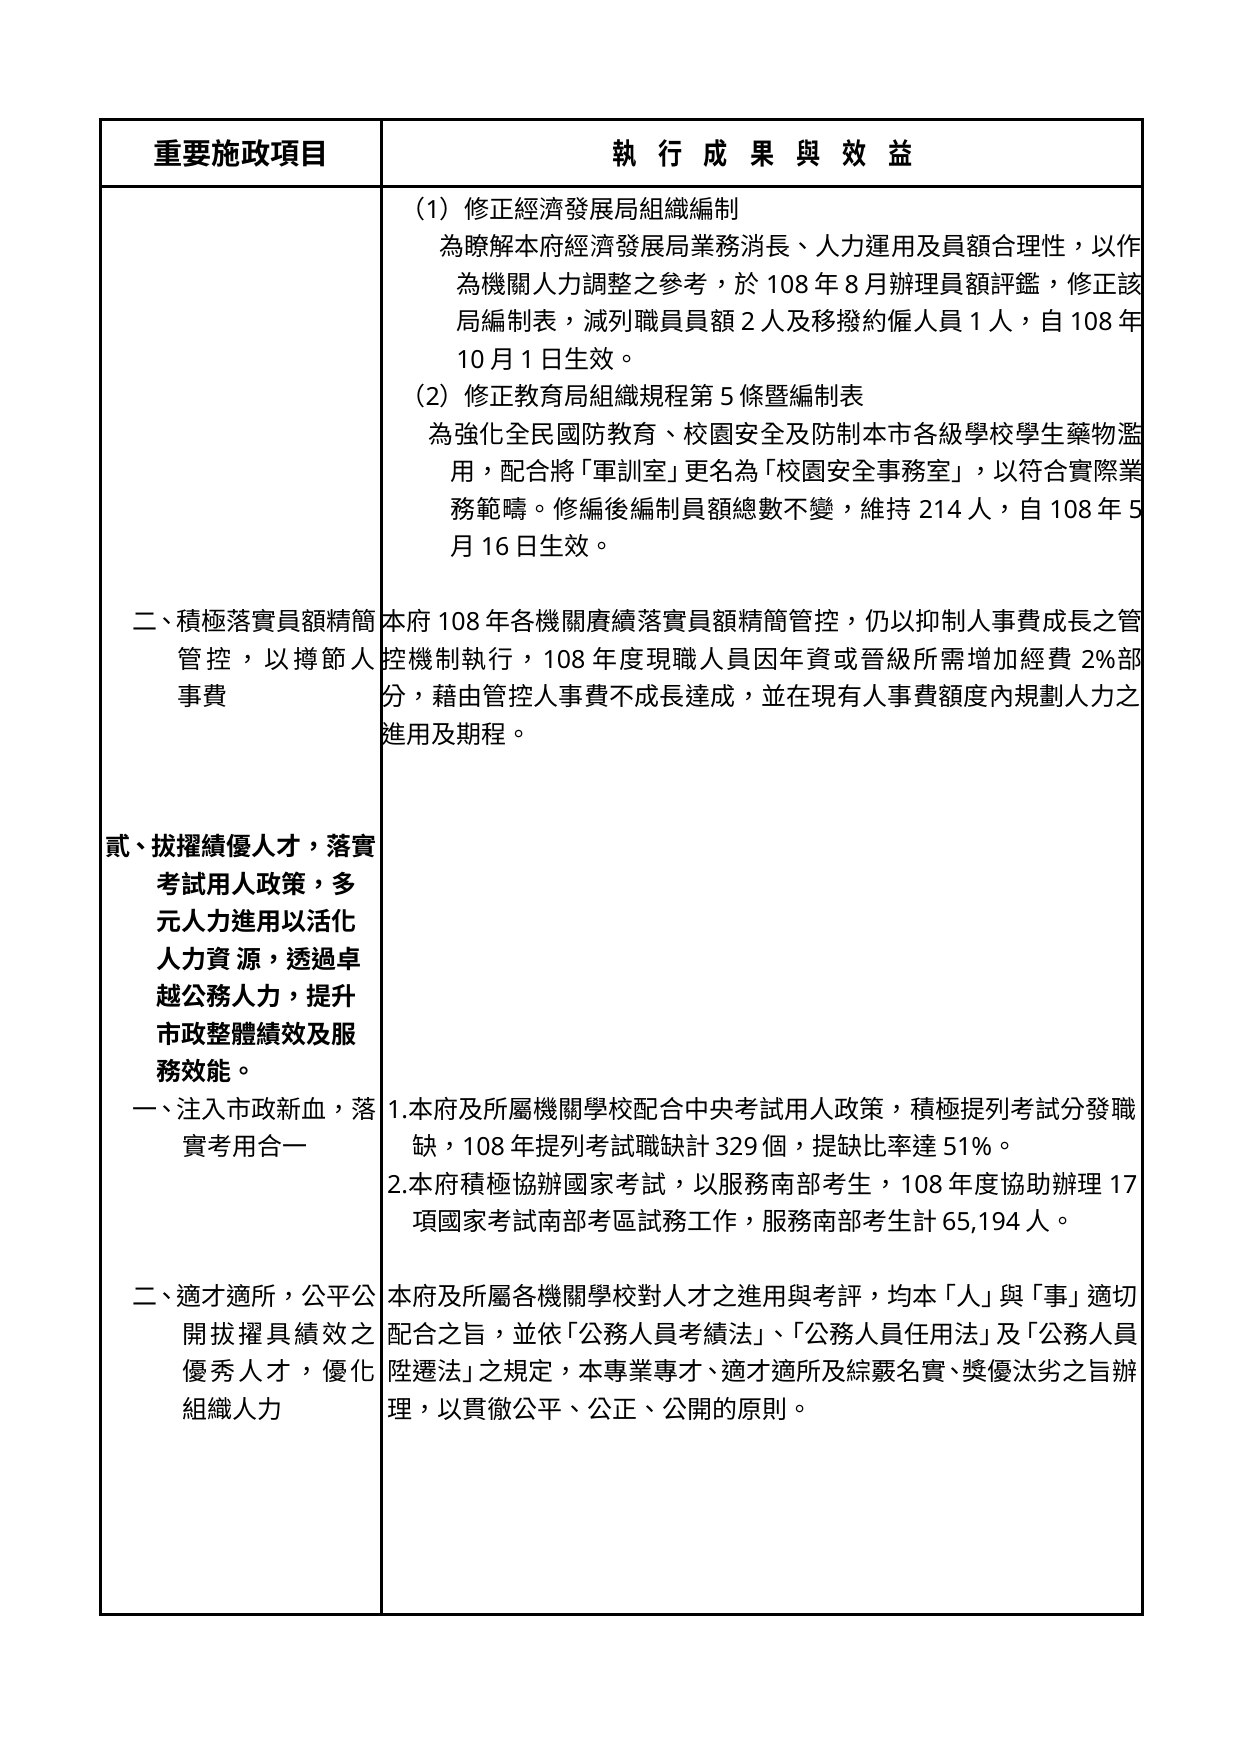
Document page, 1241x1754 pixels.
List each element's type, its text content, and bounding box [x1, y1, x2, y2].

table_cell 依市政需要適時檢討組織功能並合理配置員額，持續落實員額精簡及撙節人事費措施。 一、配合市政發展需要，落實員額配置策略化管理 二、積極落實員額精簡管控，以撙節人事費 貳、拔擢績優人才，落實考試用人政策，多元人力進用以活化人力資 源，透過卓越公務人力，提升市政整體績效及服務效能。 一、注入市政新血，落實考用合一 二、適才適所，公平公開拔擢具績效之優秀人才，優化組織人力 參、深根性別平等意識，養成公務人員性別敏感度，於擬定政策、計畫及措施時融入性別觀點，型塑職場性別友善文化。 一、策動性別平等機制，展現本府運作亮點 二、 落實性別意識培力，傳遞性別平等觀點 肆、落實本府以人為本政策，重視員工潛能及潛在需求，推動員工協助方案(EAP)，以提升行政績效及服務品質，營造員工幸福職場 一、提供員工諮商服務 二、辦理宣導活動 三、增強關懷員職能 四、推動成效屢獲佳績 伍、整合訓練資源，培育契合市政發展需要之治理人才，厚實公務人力資源發展。 一、 精進文官多元核心能力培訓課程 二、因地制宜，推廣多元在地化學習 三、精進新進人員集中實務訓練 四、深耕新進人員專業能力，培育發展潛力人才 陸、落實身心障礙者權益及原住民族工作權保障，超額進用身心障礙人員及原住民，保障就業權益。 一、足額進用身心障礙人員 二、落實進用原住民 柒、表彰績優公務典範，激發工作士氣與熱忱，策進團隊動能 一、推薦參選傑出貢獻獎，激勵工作熱忱 二、表揚模範公務人員 捌、融合訓練資源，聚焦市政專業核心能力，開發多元學習機制，培育深具前瞻思維的市政治理人才，展現城市競爭力，發揚高雄魅力 一、辦理市府首長共識營，凝聚市政團隊能量 二、培育市府領導能力人才，擴展國際視野 玖、發展城市治理及高雄在地特色數位課程，創造市政知識經濟新價值；配合中央數位學習整合平台數位課程標準化，啟動優質數位化行動學習新未來 一、發展高雄特色數位學習知識，打造「Learning on the go」智慧學習新模式 二、參與國際競賽，深化數位行銷 拾、完善公教人員多元照顧，妥編退撫預算，加強關懷照顧退休人員及遺族，提升退休生活品質。 一、妥編退撫預算，覈實辦理退休、資遣、撫卹案件 二、落實關懷照護退休人員 三、辦理退休生涯規劃研習班 拾壹、強化公私協力模式，精進多元福利服務措施，建構員工友善職場；激發公教人員積極參與公共服務動能，再創金齡風華。 一、推廣公教志願服務理念 二、規劃公教未婚聯誼，拓寬社交生活領域 三、落實員工健康自主管理，補助公教健檢費 四、優化多元員工社團，鼓勵工作生活平衡 五、豐富多元福利措施，延伸服務效能 拾貳、便捷人事資訊服務，精進資料統計探勘，創造資料共享效益，深化決策品質能量 一、深化人事資訊服務品質 二、精進人事決策品質 三、擴大人事服務應用層面 [102, 188, 380, 1613]
table_cell 為厲行本府人力合理配置與落實員額管理，打造「組織精實、人力彈性、兼具效率效能」的政府，於各機關提出用人需求時務求考量人事成本，以減輕本府財政負擔，並同時確保施政及業務推動順遂，相關具體做法如下： 1.配合市政需求設立「青年局」為府屬一級機關，打造高雄成為南部青年創業總基地 （1）修正本府組織自治條例 為專責整合中央與地方、以及產官學與民間資源，協助青年規劃就業、創業等相關問題，設立「青年局」為府屬一級機關，配合修正本府組織自治條例第6條及第17條，自108年10月1日施行。 （2）訂定青年局組織規程暨編制表 為致力輔導青年就業、創業，並推廣青年參與公共事務，及重視青年人力資源與運用，以提升創新創業之效能，爰成立一級機關青年局，訂定該局組織規程暨編制表，編制員額計37人，自108年10月1日施行。 （3）修正經濟發展局、都市發展局、勞工局、農業局及研究發展考核委員會等5機關組織規程暨編制表 配合青年局成立，上開5機關相對移撥編制員額7人，修正該等機關組織規程暨編制表，自108年10月1日施行。 2.為應本市長照業務發展實需，並整合社衛政長期照顧服務，成立「長期照顧中心」 （1）修正衛生局組織規程第3條、第5條、第13條暨編制表 為整合社衛政長期照顧服務資源及應本市長照業務發展實需，將衛生局「長期照護科」改設為「長期照護中心」，以提供長照單一窗口服務。原編制員額262人，經由社會局移撥編制員額8人，修編後編制員額為270人，自109年1月1日生效。 （2）修正社會局組織規程第3條、第4條、第14條暨編制表 配合長期照顧業務移撥衛生局，減列編制員額8人，修正後編制員額總數203人，自109年1月1日施行。 3.辦理員額評鑑，並依機關業務需要適時修正組織及人力調整配置 （1）修正經濟發展局組織編制 為瞭解本府經濟發展局業務消長、人力運用及員額合理性，以作為機關人力調整之參考，於108年8月辦理員額評鑑，修正該局編制表，減列職員員額2人及移撥約僱人員1人，自108年10月1日生效。 （2）修正教育局組織規程第5條暨編制表 為強化全民國防教育、校園安全及防制本市各級學校學生藥物濫用，配合將「軍訓室」更名為「校園安全事務室」，以符合實際業務範疇。修編後編制員額總數不變，維持214人，自108年5月16日生效。 本府108年各機關賡續落實員額精簡管控，仍以抑制人事費成長之管控機制執行，108年度現職人員因年資或晉級所需增加經費2%部分，藉由管控人事費不成長達成，並在現有人事費額度內規劃人力之進用及期程。 1.本府及所屬機關學校配合中央考試用人政策，積極提列考試分發職缺，108年提列考試職缺計329個，提缺比率達51%。 2.本府積極協辦國家考試，以服務南部考生，108年度協助辦理17項國家考試南部考區試務工作，服務南部考生計65,194人。 本府及所屬各機關學校對人才之進用與考評，均本「人」與「事」適切配合之旨，並依「公務人員考績法」、「公務人員任用法」及「公務人員陞遷法」之規定，本專業專才、適才適所及綜覈名實、獎優汰劣之旨辦理，以貫徹公平、公正、公開的原則。 1.為積極推動性別平等觀點納入各項政策、方案、計畫、預算及法案當中，業於103年訂定「高雄市政府所屬各一級機關設置性別平等執行小組計畫」，108年本府各一級機關全數成立性別平等執行小組並召開會議，藉由各機關執行小組會議機制落實推動性別友善措施。 2.依據「109年行政院辦理直轄市與縣（市）政府推動性別平等業務輔導獎勵計畫」本府於108年3月4日函頒「109年高雄市政府所屬各機關推動性別平等獎勵計畫」，本府提報與性別平等相關之創新計畫、措施或感動事蹟項目計「性別平等創新獎」24案及「性別平等故事獎」23案，共47案。 1.本府性別意識培力完訓情形 (1)性別主流化訓練：依「高雄市政府第四階段推動性別主流化實施計畫」規定，每人每年須完成2小時訓練時數，108年度本府公務人員均已完成前揭訓練，完訓率達100%。 (2)CEDAW教育訓練：為促進各機關同仁將「消除對婦女一切形式歧視公約(CEDAW)」理念運用於業務中，依據「消除對婦女一切形式歧視公約(CEDAW)」教育訓練及成效評合實施計畫」規定以，106至108年3年內受訓涵蓋率至少達50%(含實體、數位課程，每人至少3小時)，其中實體課程應達15%且至少2,000人。本府公務人員於106年至108年間均已完成CEDAW訓練相關課程，完訓率達100%，業達成106至108年3年內受訓涵蓋率至少達50%之目標，其中15,224人完成CEDAW訓練實體課程，完訓率為67.9%，業達成106年至108年完訓率達編制員額數15%之目標。 本府自民國92年起至今，持續推展並導入本府公教同仁心理健康及員工協助方案概念，以落實人性關懷，發現並協助公教員工解決可能影響工作效能之相關問題，108年執行成果如下： 1.個別諮商服務 108年委託「張老師」基金會高雄分事務所提供員工專業諮商服務，諮商服務由「張老師」針對個案需求，搭配相關專業領域諮商師，以提升諮商服務之品質，108年1至12月計提供81.5人次個別諮商服務。 2.團體諮商服務 為創造更佳的職場組織氣候，預防不良情緒因子影響工作表現及個人身心，並促使組織有效溝通凝聚向心力，108年1至12月共辦理溝通問題團體諮商計2場次。 1.108年度計畫業製成電子書置於本府員工協助方案專區供公務同仁下載運用。 2.辦理宣導共524場次，計25,917人參加。 1.107年5月8日訂頒「高雄市政府暨所屬機關學校關懷員培訓計畫」，組織本府關懷網絡，專案培訓本府關懷員。 2.108年度培訓分4階段，全程參與4階段課程後頒發證書，本次計有28名人員完訓。 (1)專班課程：108年4月8日、10日、15日、18日及22日共5天辦理「關懷員認證初階班」。 (2)參訪及研討與分享：108年11月25日參訪本府衛生局社區心理衛生中心及財團法人「張老師」基金會高雄分事務所，以認識本府內、外部EAP健康面資源。並藉「張老師」基金會場地供成員間相互討論關懷案例與心得交流後推派代表報告，並請林總幹事家正協助檢視分享內容及給予回饋意見，以印證理論與實務經驗結合。 (3)實例實習：於108年12月16日前繳交至少3篇關懷心得報告。 3.於108年12月17日召開一級局處關懷員運作機制建立方式座談會，分享交流推動成效並集思廣益規劃未來方向。 本府於102年起積極推動員工協助方案，歷年參加中央評鑑該項業務均獲得佳評，108年度針對員工實際需求，規劃富涵效益又別具新意之服務措施，經中央評鑑獲得「優等獎」之肯定，讓本府的努力獲得鼓舞。 1.配合本府核心職能架構，規劃多元培訓課程，提升公務人力素質 (1)108年度賡續配合本府職能模型，依據職能缺口發展職能導向系統學習，並結合市政發展需要，規劃市政發展願景、國家發展政策、共通核心能力、管理核心能力、專業核心能力等五大核心能力主軸研習課程。 (2)108年度原計畫開辦實體訓練班次415班，經與各機關合作追加辦理至496班，計培訓29,647人次，40880.5人天次，有效提升本府同仁專業核心能力及公務人力素質。 2.精進公務同仁專業核心能力，辦理各類專業認證班期 (1)辦理政府採購專業人員基礎班6期，進階班2期 為增進採購人員專業知能，提升政府採購效率及品質，預防採購缺失發生，108年計辦理政府採購專業人員基礎班6期、進階班2期，計有419人取得公共工程委員會核發採購基礎班及格證書、25人取得進階班及格證書。 (2)辦理少年犯罪防治宣導講師認證班1期 學習運用簡報短講的技巧宣導少年犯罪防治，並教導兒少如何拒絕誘惑、遠離毒品。於108年2月15日辦理6小時，計40人通過認證。 (3)辦理「ISO 27001 主導稽核員資安專業證照班」 為協助本府資通安全責任等級B、C級公務機關，符合「資通安全管理法-資通安全責任等級分級辦法」有關資安專業證照之要求，本府公務人力發展中心與本府資訊中心於9月10日至12月4日合作辦理「ISO 27001 主導稽核員資安專業證照班」，共辦理4期，參訓人數計54人，以提升機關資安稽核水平，加強資安防護能量。 (4)辦理消防安全檢查實務認證班1期 強化本府消防局執行各項消防安全檢查執法能力及檢查技能，以提升消防安全檢查品質。於108年10月1日至10月15日辦理60小時，計45人通過認證。 3.跨界協力合作，注入課程發展新思維 (1)108年3月29日與地方政府永續發展理事會(ICLEI)共同合作辦理「地方氣候行動研習班」，藉由國際組織專業人才力量，提供課程發展新觀點，以培養本府主管同仁以創新的方式協助本市邁向永續城市、生態城市、綠色城市的知能，參訓主管計27人；另為擴大學習效益，並將課程錄影轉製作成數位學習課程。 (2)108年7月19日至8月16日，計5天，與國立高雄科技大學合辦「安啦！帶您搞定活動企劃教戰班」，提升本府市政活動能見度及活躍性，並加強市政行銷深度，培養市府活動規劃及整合行銷人才，參訓人數計38人。 (3)108年9月15日至11月2日與高雄大學合作辦理「全球化與東南亞研習班」，本班以Moocs課程方式授課，結合3次實體課程及「ShareCourse學聯網」，進行實體與線上的課程學習與分享、討論及測驗，本班期帶領學員從全球化的發展脈絡中瞭解東南亞的過去、現況與未來，開拓學員全新視野，參訓學員計18人。 訂頒「高雄市政府所屬各機關學校運用公務人力發展中心『幸福高雄‧創新卓越』學習列車實施計畫」，108年計辦理234場次、調訓13,163人次，另為配合機關專業訓練之需求，亦鼓勵各機關或與鄰近機關學校共同辦理專業訓練，以發揮策略聯盟及在地化培育之訓練效益。 1.為強化新進人員專業核心能力，108年規劃辦理「高雄市政府人事人員專業培訓計畫」之「新進人員班」，共計有39人完訓，訓後課程滿意度達96.35%。 2.本專班之講師係由人事處股長擔任，課程講授係以實務案例與法規進行經驗傳承交流與分享，期透過專業職能核心課程之設計與教授，全面提升人事人員專業與效能，協助機關成就施政願景。學員回饋意見表示：課程安排很紮實獲益良多、對人事業務有更深一層瞭解等。 1.辦理市政生力軍研習 為強化本府新進同仁熟稔市政願景，提升市政效能，108年度 規劃辦理2班期市政生力軍研習，遴聘研考會王士誠組長擔任講座，分別於108年4月12日及同年9月18日假人發中心辦理，共計有150人參訓，訓後平均滿意度達93.6%。 2.辦理新進人員集中實務訓練 為提升新進人員瞭解本府市政願景，並縮短適應期及確保執行職務程序之正確性，特舉辦107年地方特考錄取人員一般行政、土木工程(含水利工程、都市計畫技術、建築工程、水土保持)之新進人員集中實務訓練，計44人參訓。 依「身心障礙者權益保障法」規定，本府至108年12月止應進用身心障礙者1,162人，已進用1,943人，進用比率達167%。 依「原住民族工作權保障法」規定，本府應進用原住民64人，已進用210人，進用比率達328%。 為提升激勵公務人員工作熱忱、提高服務品質及工作績效，爰依據「公務人員品德修養及工作績效激勵辦法」及「公務人員傑出貢獻獎遴薦選拔審議及表揚要點」遴薦本府績優人員及團體，個人組2人、團體組2組，參加銓敘部辦理之「108年公務人員傑出貢獻獎」選拔。其中本府工務局新建工程處-「建構亞洲新灣區、營造水岸新空間」，榮獲108年公務人員傑出貢獻獎團體獎並獲頒獎金新臺幣30萬元。 為激勵工作熱忱及基層士氣，提高服務品質與行政效能，依據「行政院表揚模範公務人員要點」及「高雄市政府暨所屬各機關選拔模範公務人員實施要點」，辦理本府108年模範公務人員選拔，經評審結果核定消防局隊員施心章等10人當選模範公務人員，並業於108年6月25日第428次市政會議中表揚，依規定頒發獎狀1幀、獎金5萬元，並給予公假5天。 於108年1月6日假本府公務人力發展中心辦理「高雄崛起－打造清廉、熱情及專業的施政團隊」第1次首長團隊共識營，由研考會等4局處進行專題報告，並由觀光局等4局處針對業務健檢，本次共識營共計有市長、副市長、秘書長、副秘書長、一級機關首長及機要人員等51人與會。 1.中高階主管人才培育 高階領導研究班 為強化本府高階主管人員政策分析及管理能力，並促進高階人才交流，推薦教育局陳副局長佩汝參加行政院人事行政總處高階領導研究班，赴美國哈佛大學甘迺迪政府學院訓練2週。 組團出國專題研究 為擴展本府中高階公務人員國際視野，提升渠等政策規劃能力並強化其國際競爭力，推薦工務局傅副總工程司昭睿參加行政院108年組團出國專題研究「韌性都市班」，赴日本專題研究2週。 初任薦任官等主管職務人員研習班 為強化初任薦任主管人員之團隊建立、表達、溝通、創意、執行力、為民服務等管理能力，俾勝任主管職務，依公務人員陞遷法第14條規定，於108年6月4日至17日及10月1日至14日分別辦理2班期「初任薦任官等主管職務人員研習班」，計有75人完訓。 中階主管「市政規劃創新管理人才精進班」 為提升本府市政團隊執行力並落實「打造市府團隊為快樂、陽光、主動之服務團隊」之施政理念，於108年6月17日至7月12日辦理1班期「市政規劃創新管理人才精進班」，計有薦任八職等以上主管人員33人參訓，訓後平均滿意度達96.45%，學員回饋意見表示：大數據、願景課程及創新管理課程皆有極大助益。 辦理本市國中小主任儲訓班，培訓治校專才 為培育並儲備本市國中小主任，分別辦理「國中主任儲訓班」及「國小主任儲訓班」。訓期自6月24日至7月19日，共計4週，研習時數120小時，培訓國中主任34名、國小主任65名，課程加強學校主任教育專業素養，增進學校行政知能，通過培訓人員列冊做為國中小學校主任派任之儲備人員。 2.辦理各類國際語言班期，增進外語溝通能力 (1)函頒英語檢測補助英檢報名費用等激勵措施，如通過英語檢定後，由各機關視其經費情形酌予補助每人最高新台幣5,000元。108年賡續鼓勵同仁參加英語檢測，並於11月1日及11月8日假本府人發中心辦理多益測驗，計有76人到考。截至12月止，本府通過英語檢定人數計5,452人，比例達27.87%，較行政院「提升公務人員英語能力改進措施」規定18%，高出9.87%。 (2)辦理「英語能力(多益)檢定班」 為提升本府公務人員英語能力語文素養，於108年7月17日及11月6日辦理「英語能力(多益)檢定班」共2期，每期各5天，每週上課1次，共有71人參加，以提升本府同仁英文多益檢定成績及英語能力。 (3) 辦理「國際語言系列-基礎日語入門班」 為增進本府公務同仁日語基礎溝通能力，108年7月25日至8月22日針對日語會話基礎辦理實體課程30小時，學習日常生活會話及日本文化介紹，共計46人參訓。 3.專書閱讀推廣競賽及心得寫作薦送參賽榮獲獎項 本府108年度「公務人員專書閱讀推廣暨心得寫作競賽」，榮獲直轄市政府優良獎；其中鼓山高級中學人事室組員梁婉媚及路竹區大社國小人事室主任林宛靜心得寫作作品，更分別榮獲國家文官學院評選為金椽獎及佳作獎之肯定。 1.啟動數位培訓新思維 訂定「高雄市政府108年度推動數位學習實施計畫」，推動行動學習，擇選適合行動手機及平板裝置閱讀數位學習教材並以獎勵方式鼓勵同仁上網閱讀，提供多元學習管道，積極推動數位學習，型塑優質組織數位學習文化。 2.擴大數位應用價值，提升學員自主學習行動力 加盟中央「e等公務園+」公部門數位學習資源整合平臺，發展高雄在地數位學習知識，以高雄城市治理典範與特色，打造智慧學習新模式，本府「e等公務園+～港都e學苑」數位學習平台提供多媒體動畫、影音課程，計有政策能力訓練、領導力發展、機關業務知能訓練、自我成長及其他等四大類別，共210門362小時，108年度認證人數511,885人次，認證時數926,651小時。 1.數位課程參與國際競賽獲肯定 (1)「Sauntering in Hamasen」數位課程參加國際數位學習協會(International E-Learning Association ,IELA) 認證競賽獲優秀賞(Honorable Mention)肯定。 (2)「EMIC輕鬆學-應變管理沒煩惱」數位課程獲美國Brandon Hall Group 最佳學習方案銅牌獎(Best Results of a Learning Program)肯定。 2.翻轉政策亮點行銷，擴散數位學習成效 辦理數位課程閱讀行銷活動，增加「港都e學苑」線上閱讀人數，達到有效推廣數位課程、政策宣導及促進相關學習資源利用之目的，擴散數位學習成效。108年辦理「英文Fun心讀Let’s Go」、「悠遊學閱讀趣」、「樂在港都閱讀趣」、「秋高氣爽閱讀趣」四場次數位行銷活動，計有17,885人次參與。 108年辦理退撫資遣情形如下： 退休公務人員367人、教育人員443人，合計810人。 2.公務人員撫卹32人、教育人員17人，合計49人。 3.資遣公務人員0人、教育人員0人，合計0人。 1.如期發放月退休金 自107年起如期於每月1日發放退休人員月退休金，截至108年12月支領月退休人員共計24,575人，其中公務人員9,071人、教育人員15,504人。 2.核發年節特別照護金 (1)依「早期支領一次退休金生活困難退休公教人員發給年節照護金作業要點」核發68年以前支領一次退休金生活困難之退休人員三節照護金。 (2)銓敘部於108年5月17日修正上開規定，調高個人最低生活所需標準及年節照護金額度，本府108年中秋節起，單身照護者新增3人，每節發放21,600元(原18,000元);有眷照護者新增1人，每節發放37,000元(原31,000元)。 (3)108年度計發放單身28人、有眷9人，總計37人。 為協助公教人員預為規劃退休生涯，鼓勵退休人員積極投入社會志願服務行列，於108年2月26日及8月14日假本府公務人力發展中心辦理「退休生涯規劃研習班(一)、(二)、」2場次，共計174人參加，學員滿意度達九成以上。 1.尋求公私協力合作，辦理多元志工體驗 (1)結合本府公教員工社團—書法社，於春節前撰寫春聯，轉請社團法人高雄市慈善團體聯合總會於辦理歲末送暖活動時，轉贈經濟弱勢家庭，提升社會資源運用，使社團成員得以參與社會服務回饋社會。 (2)108年12月10日辦理「公教志工一日體驗營」研習，以「陪伴學習」為課程主軸，前往本市田寮區自閉症者學習穩定情緒照護機構—星星兒的家學習體驗，共計29人參加，滿意度高達9成以上。 2.導入志願服務理念，充實員工生涯規劃 (1)108年4月24日辦理「公教志工基礎訓練班」研習，協助擔任志願服務之現職公教人員完成基礎訓練，充實志願服務知能，提升參與志願服務動力，完訓人員計有25人。 (2)輔導本市關懷公教退休人員協會於108年11月22日、30日及12月6日假本市岡山區公所、旗山國小及鳳山區誠正國小舉辦高齡志願服務經驗分享，增進退休人員社會參與及展能舞台，參加人數合計達204人。 1.為拓寬公教單身同仁社交生活領域，創造兩性互動機會及友善聯誼，本府108年度規劃辦理10場次樂婚聯誼活動，計有409人(男性205人、女性204人)參加，互指為心儀對象達51對。精心設計籌辦兼具知性與感性的聯誼活動，並融入在地人文風情，構築良好互動氛圍，搭建兩性交流鵲橋，讓佳偶得天成，情人結連理。 2.活動除運用不同場域與設施規劃各式多元活動，如彩繪餅乾、美食饗宴、愛河遊港、漆彈射擊、龍舟體驗及團康互動等，透過巧思設計兼具知性與感性的聯誼活動外，也規劃結合當地風土民情的聯誼，如龍舟體驗、DIY餅乾、漆彈射擊等，藉以形塑良好互動氛圍，增進兩性互動元素及情感交流，拓展公教單身同仁社交生活領域，讓佳偶得天成，情人結連理。 3.另於108年3月30日辦理本府人事人員單身聯誼活動，邀請本府所屬各機關學校、行政院南部各部會、南部各縣市政府、國（公）營事業機構及民營企業正職未婚人員參加，計有40人（男性20人、女性20人）參加；活動內容先以參加人員進行破冰暖場，再進行一見鍾情配對；並藉餐會及團康活動增進彼此互動，計有3對人員配對成功，參加人員在歡樂又愉快的氛圍下，為活動劃下完美的句點。 為落實公教健檢，關照同仁健康，特訂定「高雄市政府公教人員健康檢查作業規範」，補助本府公教同仁實施健康檢查。108年計補助4,190人，補助金額19,260,624元，補助標準如下： 1.機關首長或職務列等最高第十三職等以上且經銓審第十三職等以上者，不限年齡，受檢次數：每年一次，補助金額：新臺幣7900元。 2.機關副首長、職務列等最高第九職等以上且經銓審第九職等以上者，補助金額：新臺幣7900元，受檢次數：(1) 50歲以上者，每年一次(2)未滿50歲者，每二年一次。 3.不具上述身分之本府所屬公務人員，年滿40歲以上，受檢次數：每二年一次，補助金額：新臺幣3500元。 為鼓勵多元員工社團，倡導正當休閒生活，輔導成立22個員工社團，共計動態社團14個、靜態社團8個，並各指定1個輔導機關，以輔導社團自治運作。108年1月至12月除定期活動外，計舉辦55場次專案性活動。 1.賡辦急難貸款，紓困員工負擔 為紓解公教人員急難狀況，於發生傷病住院、疾病醫護、喪葬及重大災害等事項時，可依需要申請救助貸款，利息負擔以郵政儲金2年期定期儲蓄存款機動利率減年息0.025厘計算，目前貸款利率為年息1.07厘，最長還款年限6年。截至108年12月底尚在貸款中者有19件，貸款金額939萬9,270元。 2.賡續辦理自費汽、機車強制保險服務措施 為照護員工生活需求，具體落實人事福利政策，辦理108年自費汽、機車強制保險，由臺灣產物產險公司承作，提供優惠措施，嘉惠本府公教員工多元選擇運用。 3.規劃健康檢查特惠方案 宣達2020~2022「健康99─全國公教特惠健檢」，以新臺幣3,500元規劃健檢方案，作為現職員工、退休人員及其眷屬健康檢查時之選擇參考。 4.續辦「繁星好康」計畫，福利優化特色加值 為妥善運用民間資源，建構公私合作機制，透過本府人事處及所屬各級人事機構，研析員工消費喜好，據以推薦優良商店與本府特約合作，優化員工福利項目，並綜整提供本府員工、退休人員及各機關學校志工相當於會員或九折以上優惠方案福利資訊。107年度辦理續約調查，經彙整續約優惠店家計390家、加上108年度新簽約新增店家348家，目前合計738家，另設計繁星好康識別標章，以供優惠商家自行黏貼識別。 5.積極宣導「築巢優利貸」優惠方案與多元房貸管道 本方案經由行政院人事行政總處辦理公開招標，108年1月1日至110年12月31日由臺灣銀行股份有限公司獲選，貸款利率按中華郵政2年期定期儲金機動利率固定加碼0.465%機動計息，提供同仁多元購置住宅貸款管道。 6.轉知短期信貸資訊，回應同仁財務即時需求 轉知臺灣土地銀行股份有限公司「貼心相貸」資訊，80萬元以下信用貸款免保證人，年息依郵政儲金二年期定期儲蓄機動利率固定加0.505%機動計息，每月攤還本息不得超過月俸給總額1/3，貸款期限最長7年。 7.整合福利資源雲端服務，有效落實員工照護 （1） 成立本府福利服務專區 整合府內外福利服務，除提供總處公務福利e化平台全國性福利基本介接服務外，並綜整本府專屬福利措施及彙集福利相關法令知識及常見問題集。 （2） 成立本府特約商店專區 為建構公私協力機制，營造互惠互利的消費環境，本府推動特約商店有成達700家以上，為利同仁查詢運用，特成立特約商店專區，除優化查詢功能外，更可提高特約廠商能見度，提高合作意願。 （3） 成立員工關懷網 鑑於EAP防護從沒有停歇的時刻，為讓同仁24小時擷取EAP資源，特設置員工關懷網，並以影響本府員工績效議題及使用者需求觀點設計而成，期望協助同仁解決有關個人心理壓力，生活困擾及職場領導管理等影響工作績效議題。 1.提升WebHR人力資源管理系統功能 108年新增及修正WebHR系統個人資料、組織編制等17項子系統功能計191筆，改善系統操作流程，快速更新資料。 2.辦理資訊系統等教育訓練，維護人事資料正確無誤 為善加運用各式人事資訊系統使用與管理，同時強化人員資安觀念，本府人事處計辦理「人事資料考核系統及eCPA應用系統研習班」(1場次共40人)、「資訊安全教育訓練研習班」(5場次共201人)等各類資訊教育訓練共6場次，計243人次參訓。 創造人事決策循證機制，人事服務流程再進化 1.為擴大人事資料加值應用範圍，強化各項人事資訊系統與業務整合，於105年1月上線及推廣「高雄市政府人事處iKPD人事服務網介接平台」，目前已有14個機關47個系統核准介接申請，有效輔助本府各機關提升行政效能。 2.整體效益如下 （1）簡化及整合人事資訊作業流程，提供安全便利之人事服務。 （2）強化人事資料共享，提供各機關資料加值應用。 （3）精進人事資料統計，提升人事決策循證化。 擴大一般同仁使用iKPD人事服務網 1.為擴大人事資料加值應用廣度與深度，108年持續推動iKPD人事服務網人事服務，系統使用對象涵蓋一般職員與職工，並導入員工關懷網、福利服務專區及員工特約商店三項人事服務專區，目前各機關已開通帳號人員使用系統情形良好。 2.擴大推動線上差勤管理系統（WebITR） 本府自100年起分三年積極推動行政院人事行政總處開發之全國共享版機關內部差勤電子表單系統(WebITR)，至108年底止，共計有民政局等182個機關導入實施，除警察、消防(外勤)、及市立醫院等特殊勤務性質機關除外，本府業已全面達成機關員工差勤資訊化管理目標。 [383, 188, 1141, 1613]
table_header 重要施政項目 [102, 121, 380, 185]
table_header 執 行 成 果 與 效 益 [383, 121, 1141, 185]
